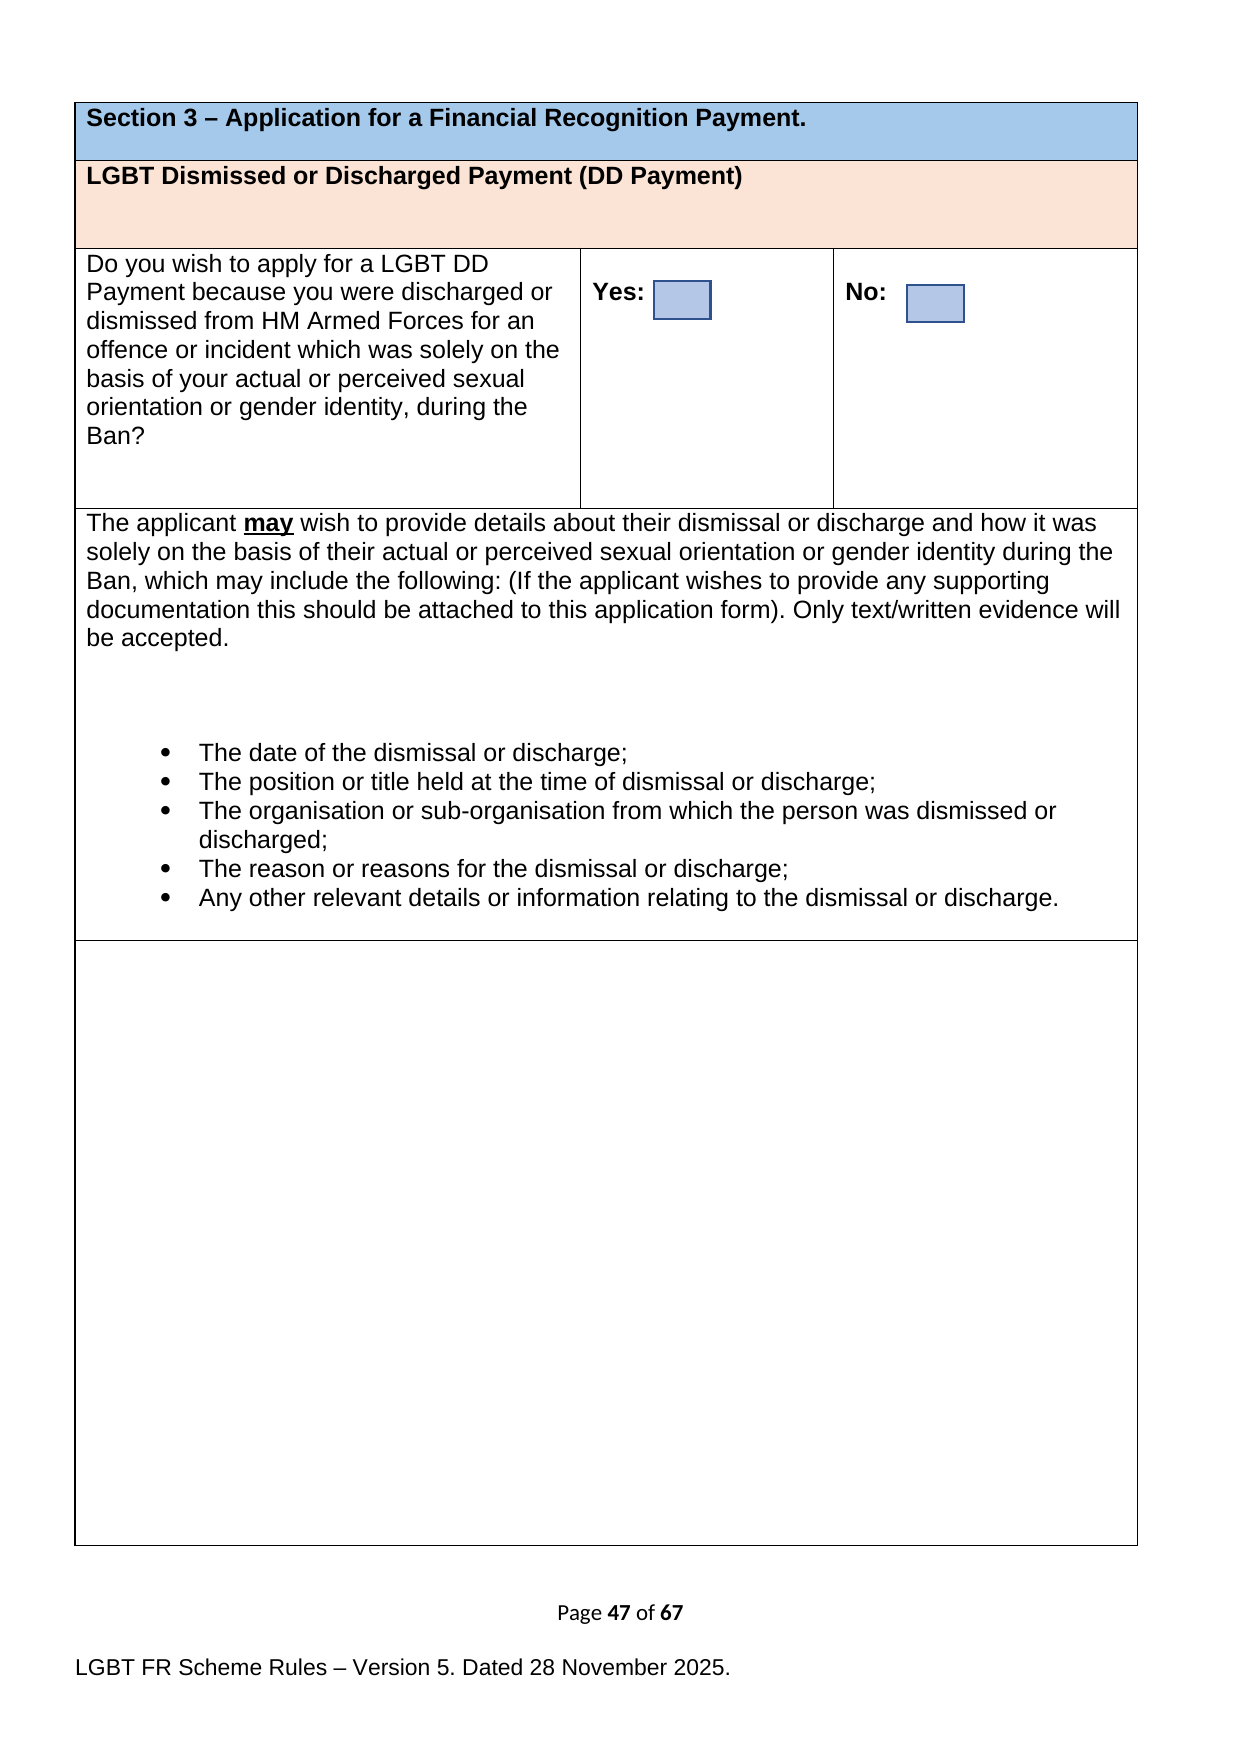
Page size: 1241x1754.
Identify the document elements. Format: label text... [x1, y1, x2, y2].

table_cell LGBT Dismissed or Discharged Payment (DD Payment) [76, 161, 1137, 248]
table_cell [76, 941, 1137, 1545]
table_cell No: [834, 249, 1137, 507]
table_cell The applicant may wish to provide details about their dismissal or discharge and how it was solely on the basis of their actual or perceived sexual orientation or gender identity during the Ban, which may include the following: (If the applicant wishes to provide any supporting documentation this should be attached to this application form). Only text/written evidence will be accepted. The date of the dismissal or discharge; The position or title held at the time of dismissal or discharge; The organisation or sub-organisation from which the person was dismissed or discharged; The reason or reasons for the dismissal or discharge; Any other relevant details or information relating to the dismissal or discharge. [76, 509, 1137, 940]
table_header Section 3 – Application for a Financial Recognition Payment. [76, 103, 1137, 160]
table_cell Do you wish to apply for a LGBT DD Payment because you were discharged or dismissed from HM Armed Forces for an offence or incident which was solely on the basis of your actual or perceived sexual orientation or gender identity, during the Ban? [76, 249, 580, 507]
table_cell Yes: [581, 249, 833, 507]
